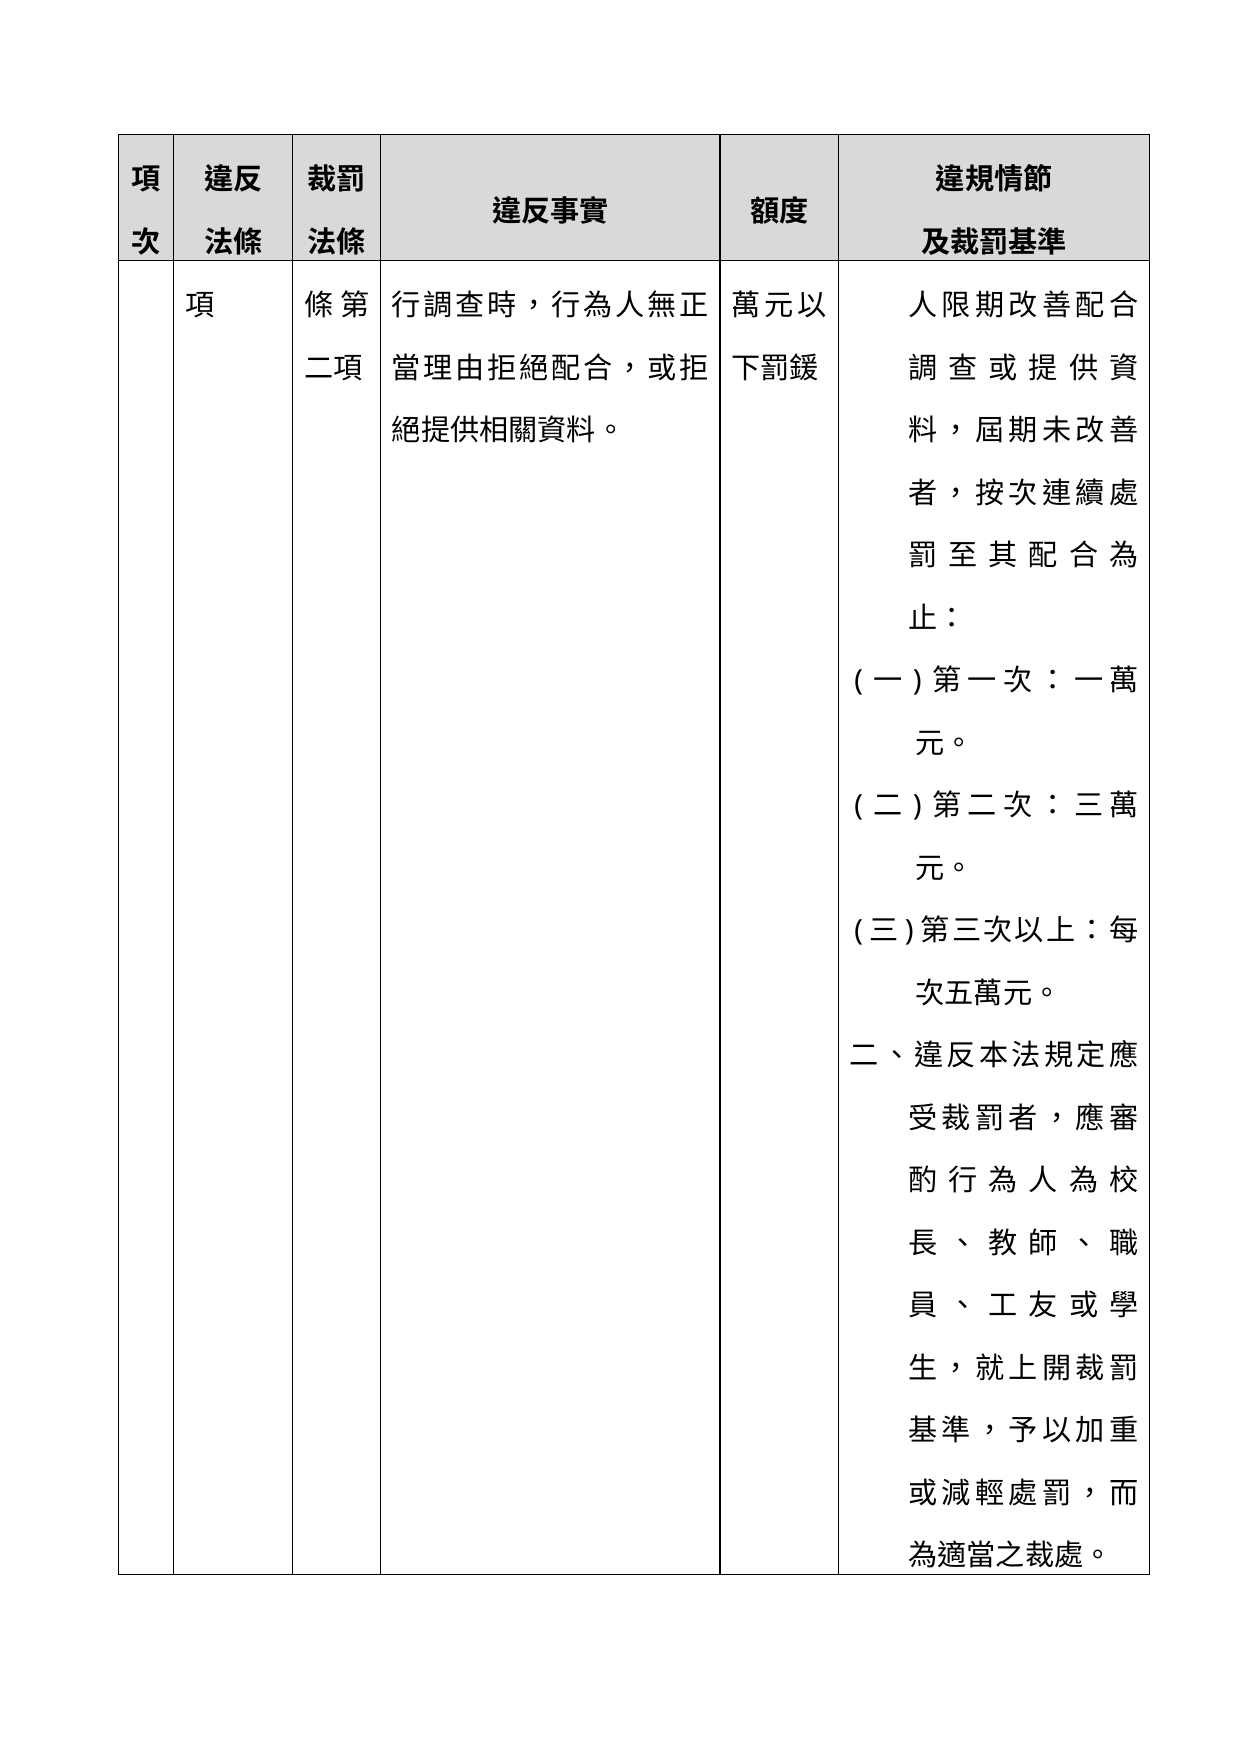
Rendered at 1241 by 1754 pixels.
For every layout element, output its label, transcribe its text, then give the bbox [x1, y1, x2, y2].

table_cell 萬元以下罰鍰 [721, 261, 838, 1574]
table_header 裁罰法條 [293, 135, 380, 260]
table_header 違反 法條 [174, 135, 292, 260]
table_header 違規情節 及裁罰基準 [839, 135, 1149, 260]
table_header 違反事實 [381, 135, 719, 260]
table_cell [119, 261, 173, 1574]
table_header 額度 [721, 135, 838, 260]
table_cell 行調查時，行為人無正當理由拒絕配合，或拒絕提供相關資料。 [381, 261, 719, 1574]
table_cell 人限期改善配合調查或提供資料，屆期未改善者，按次連續處罰至其配合為止： (一)第一次：一萬元。 (二)第二次：三萬元。 (三)第三次以上：每次五萬元。 二、違反本法規定應受裁罰者，應審酌行為人為校長、教師、職員、工友或學生，就上開裁罰基準，予以加重或減輕處罰，而為適當之裁處。 [839, 261, 1149, 1574]
table_cell 條第二項 [293, 261, 380, 1574]
table_header 項次 [119, 135, 173, 260]
table_cell 項 [174, 261, 292, 1574]
